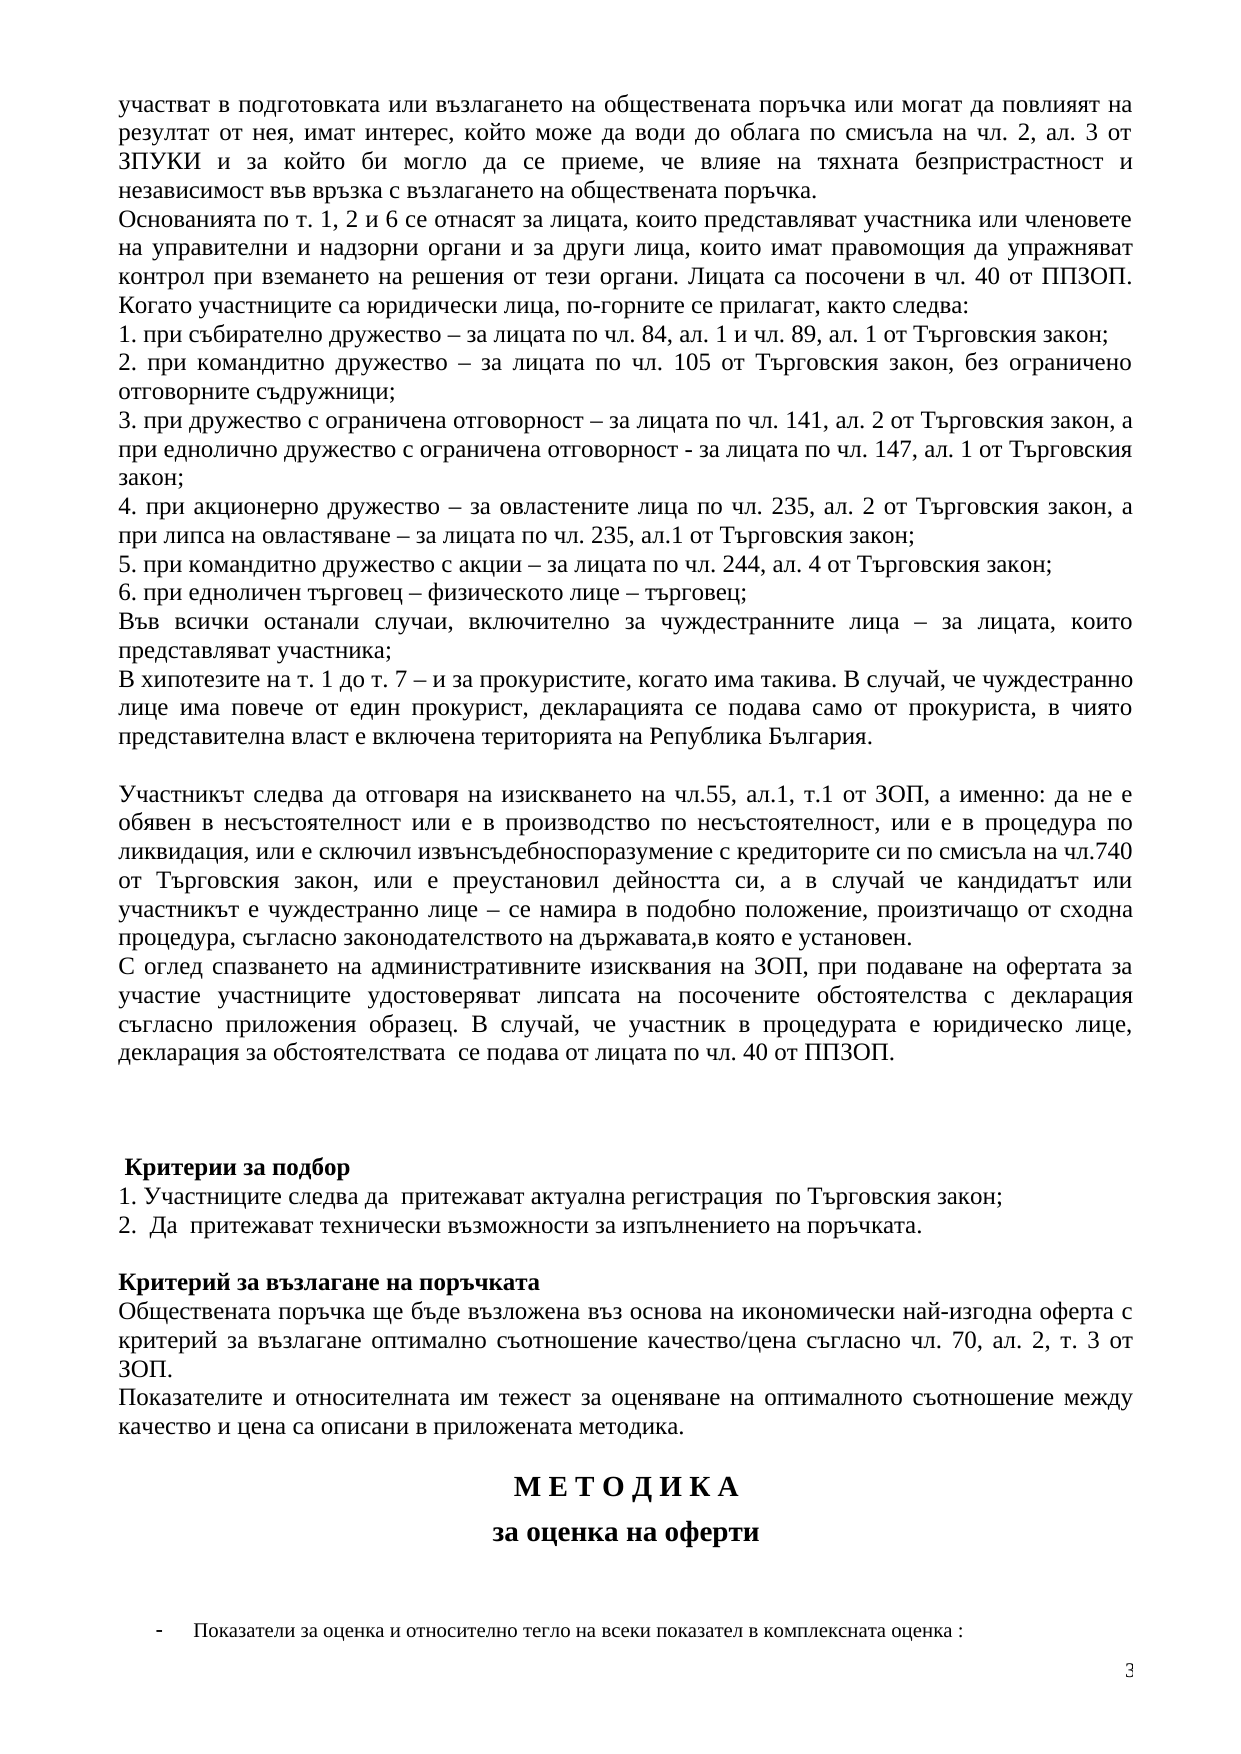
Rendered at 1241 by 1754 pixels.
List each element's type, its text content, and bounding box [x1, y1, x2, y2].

text 2. Да притежават технически възможности за изпълнението на поръчката. [118, 1210, 1134, 1239]
text Във всички останали случаи, включително за чуждестранните лица – за лицата, които представляват участника; [118, 606, 1134, 664]
text С оглед спазването на административните изисквания на ЗОП, при подаване на офертата за участие участниците удостоверяват липсата на посочените обстоятелства с декларация съгласно приложения образец. В случай, че участник в процедурата е юридическо лице, декларация за обстоятелствата се подава от лицата по чл. 40 от ППЗОП. [118, 951, 1134, 1066]
text 5. при командитно дружество с акции – за лицата по чл. 244, ал. 4 от Търговския закон; [118, 549, 1134, 577]
subtitle М Е Т О Д И К А [118, 1469, 1134, 1514]
text Критерий за възлагане на поръчката [118, 1267, 1134, 1296]
text 1. при събирателно дружество – за лицата по чл. 84, ал. 1 и чл. 89, ал. 1 от Търговския закон; [118, 319, 1134, 347]
text Основанията по т. 1, 2 и 6 се отнасят за лицата, които представляват участника или членовете на управителни и надзорни органи и за други лица, които имат правомощия да упражняват контрол при вземането на решения от тези органи. Лицата са посочени в чл. 40 от ППЗОП. Когато участниците са юридически лица, по-горните се прилагат, както следва: [118, 204, 1134, 319]
text Показателите и относителната им тежест за оценяване на оптималното съотношение между качество и цена са описани в приложената методика. [118, 1382, 1134, 1440]
text 1. Участниците следва да притежават актуална регистрация по Търговския закон; [118, 1181, 1134, 1210]
text 4. при акционерно дружество – за овластените лица по чл. 235, ал. 2 от Търговския закон, а при липса на овластяване – за лицата по чл. 235, ал.1 от Търговския закон; [118, 491, 1134, 549]
text В хипотезите на т. 1 до т. 7 – и за прокуристите, когато има такива. В случай, че чуждестранно лице има повече от един прокурист, декларацията се подава само от прокуриста, в чиято представителна власт е включена територията на Република България. [118, 664, 1134, 750]
text 2. при командитно дружество – за лицата по чл. 105 от Търговския закон, без ограничено отговорните съдружници; [118, 347, 1134, 405]
text Критерии за подбор [118, 1152, 1134, 1181]
text 6. при едноличен търговец – физическото лице – търговец; [118, 577, 1134, 606]
text участват в подготовката или възлагането на обществената поръчка или могат да повлияят на резултат от нея, имат интерес, който може да води до облага по смисъла на чл. 2, ал. 3 от ЗПУКИ и за който би могло да се приеме, че влияе на тяхната безпристрастност и независимост във връзка с възлагането на обществената поръчка. [118, 89, 1134, 204]
text Обществената поръчка ще бъде възложена въз основа на икономически най-изгодна оферта с критерий за възлагане оптимално съотношение качество/цена съгласно чл. 70, ал. 2, т. 3 от ЗОП. [118, 1296, 1134, 1382]
text 3. при дружество с ограничена отговорност – за лицата по чл. 141, ал. 2 от Търговския закон, а при еднолично дружество с ограничена отговорност - за лицата по чл. 147, ал. 1 от Търговския закон; [118, 405, 1134, 491]
text Участникът следва да отговаря на изискването на чл.55, ал.1, т.1 от ЗОП, а именно: да не е обявен в несъстоятелност или е в производство по несъстоятелност, или е в процедура по ликвидация, или е сключил извънсъдебноспоразумение с кредиторите си по смисъла на чл.740 от Търговския закон, или е преустановил дейността си, а в случай че кандидатът или участникът е чуждестранно лице – се намира в подобно положение, произтичащо от сходна процедура, съгласно законодателството на държавата,в която е установен. [118, 779, 1134, 951]
list Показатели за оценка и относително тегло на всеки показател в комплексната оценка : [156, 1618, 1134, 1642]
text за оценка на оферти [118, 1514, 1134, 1561]
